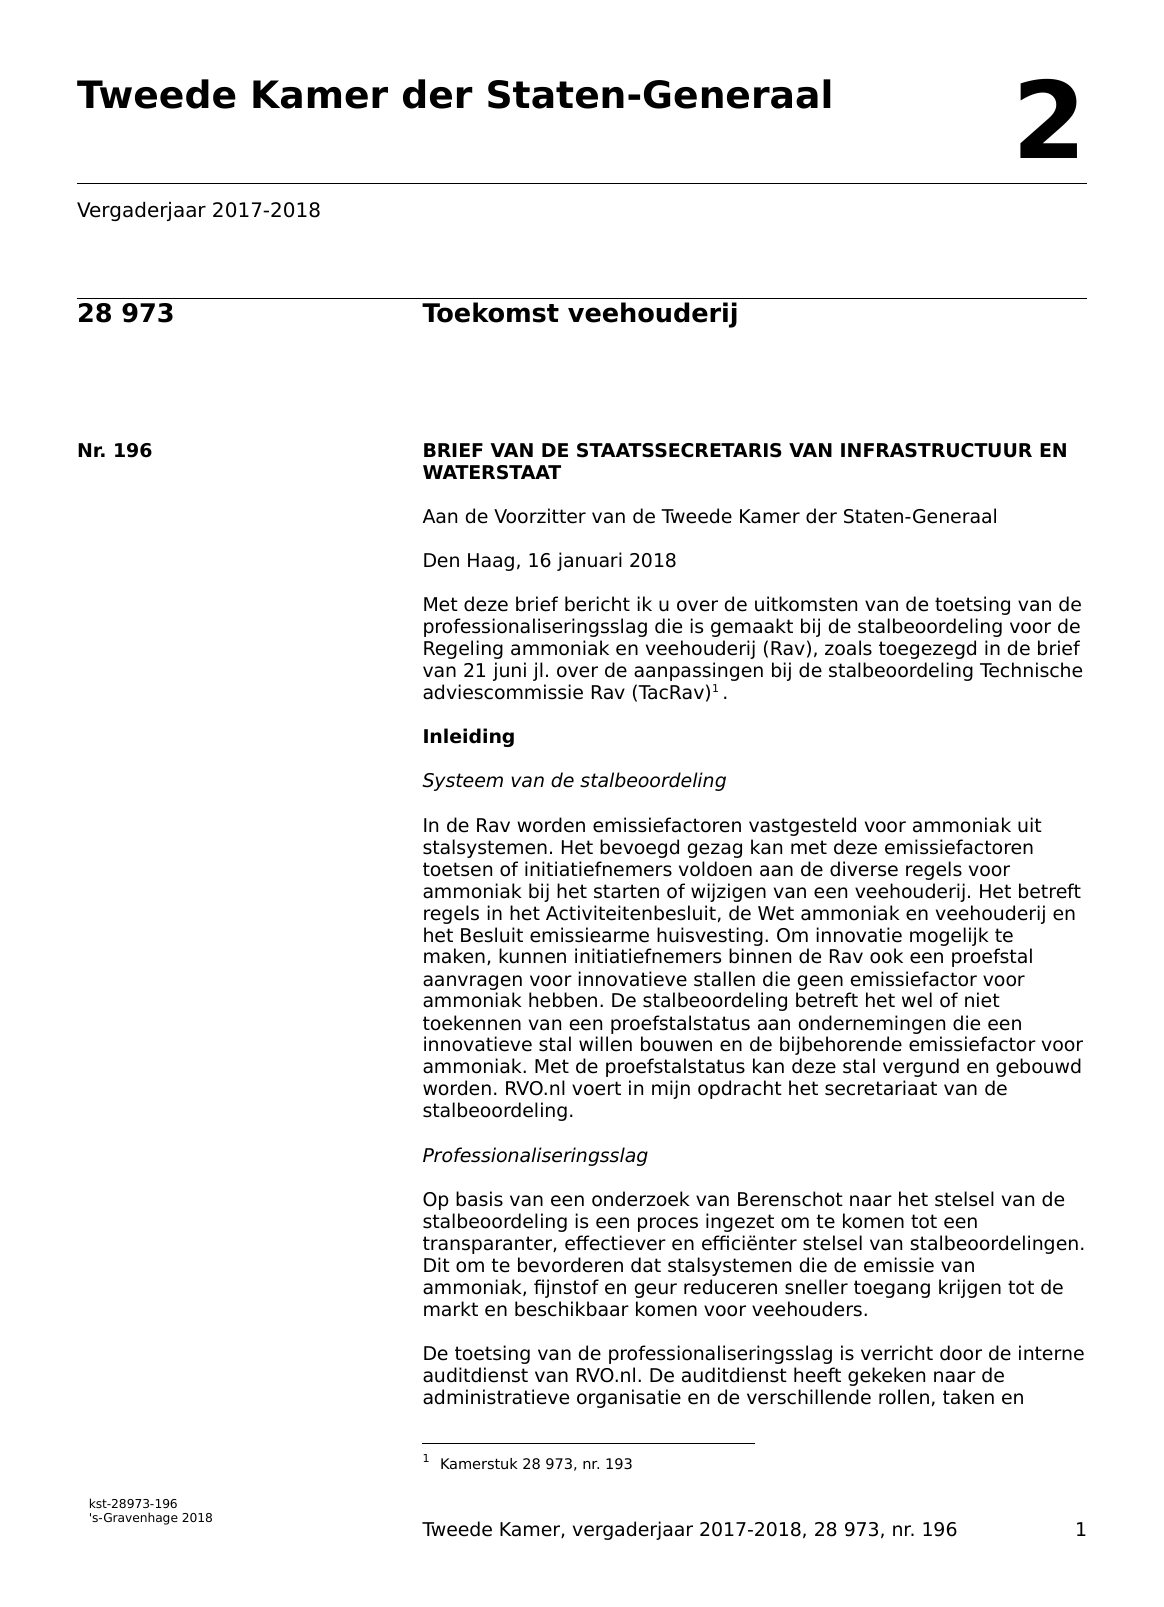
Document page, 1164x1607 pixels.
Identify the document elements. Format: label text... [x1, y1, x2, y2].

subtitle Professionaliseringsslag [422, 1144, 1087, 1166]
table_header Tweede Kamer der Staten-Generaal [77, 59, 886, 183]
text De toetsing van de professionaliseringsslag is verricht door de interne auditdienst van RVO.nl. De auditdienst heeft gekeken naar de administratieve organisatie en de verschillende rollen, taken en [422, 1343, 1087, 1409]
text Op basis van een onderzoek van Berenschot naar het stelsel van de stalbeoordeling is een proces ingezet om te komen tot een transparanter, effectiever en efficiënter stelsel van stalbeoordelingen. Dit om te bevorderen dat stalsystemen die de emissie van ammoniak, fijnstof en geur reduceren sneller toegang krijgen tot de markt en beschikbaar komen voor veehouders. [422, 1189, 1087, 1321]
text 's-Gravenhage 2018 [88, 1511, 323, 1525]
text Met deze brief bericht ik u over de uitkomsten van de toetsing van de professionaliseringsslag die is gemaakt bij de stalbeoordeling voor de Regeling ammoniak en veehouderij (Rav), zoals toegezegd in de brief van 21 juni jl. over de aanpassingen bij de stalbeoordeling Technische adviescommissie Rav (TacRav). [422, 594, 1087, 704]
text In de Rav worden emissiefactoren vastgesteld voor ammoniak uit stalsystemen. Het bevoegd gezag kan met deze emissiefactoren toetsen of initiatiefnemers voldoen aan de diverse regels voor ammoniak bij het starten of wijzigen van een veehouderij. Het betreft regels in het Activiteitenbesluit, de Wet ammoniak en veehouderij en het Besluit emissiearme huisvesting. Om innovatie mogelijk te maken, kunnen initiatiefnemers binnen de Rav ook een proefstal aanvragen voor innovatieve stallen die geen emissiefactor voor ammoniak hebben. De stalbeoordeling betreft het wel of niet toekennen van een proefstalstatus aan ondernemingen die een innovatieve stal willen bouwen en de bijbehorende emissiefactor voor ammoniak. Met de proefstalstatus kan deze stal vergund en gebouwd worden. RVO.nl voert in mijn opdracht het secretariaat van de stalbeoordeling. [422, 814, 1087, 1122]
text kst-28973-196 [88, 1497, 323, 1511]
subtitle 28 973 Toekomst veehouderij [77, 299, 1087, 329]
subtitle Systeem van de stalbeoordeling [422, 770, 1087, 792]
text Kamerstuk 28 973, nr. 193 [422, 1452, 1087, 1474]
table_cell Vergaderjaar 2017-2018 [77, 184, 1087, 298]
subtitle Inleiding [422, 726, 1087, 748]
text Aan de Voorzitter van de Tweede Kamer der Staten-Generaal [422, 506, 1087, 528]
text Den Haag, 16 januari 2018 [422, 550, 1087, 572]
table_header 2 [886, 59, 1087, 183]
subtitle Nr. 196 BRIEF VAN DE STAATSSECRETARIS VAN INFRASTRUCTUUR EN WATERSTAAT [77, 440, 1087, 484]
